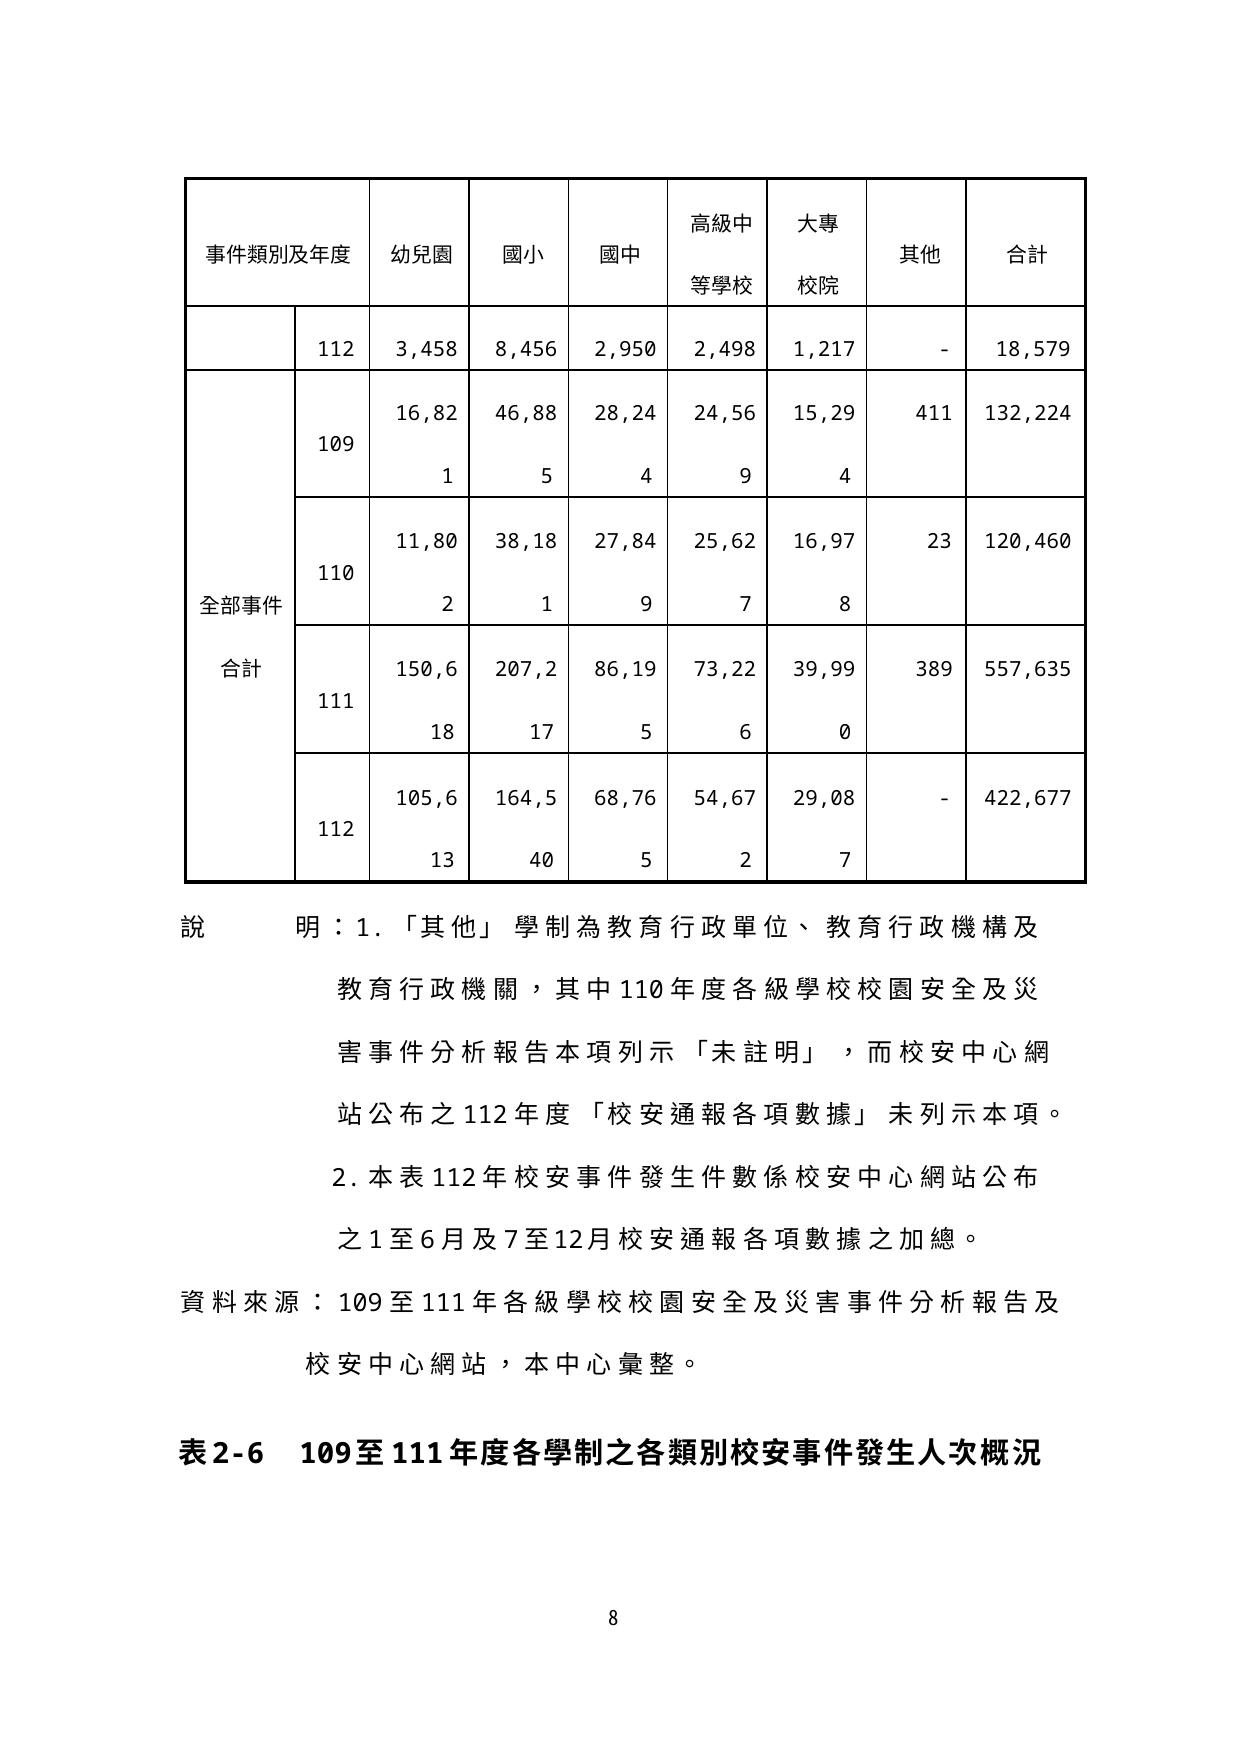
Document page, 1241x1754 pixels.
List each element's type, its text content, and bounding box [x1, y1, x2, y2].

table_cell 112 [296, 754, 369, 880]
text 說 明：1.「其他」學制為教育行政單位、教育行政機構及教育行政機關，其中110年度各級學校校園安全及災害事件分析報告本項列示「未註明」，而校安中心網站公布之112年度「校安通報各項數據」未列示本項。 [177, 883, 1063, 1133]
table_header 幼兒園 [370, 180, 468, 305]
table_cell 411 [867, 371, 965, 496]
table_cell 54,672 [668, 754, 766, 880]
table_header 事件類別及年度 [187, 180, 369, 305]
table_cell 25,627 [668, 498, 766, 624]
table_cell 389 [867, 626, 965, 752]
table_cell 109 [296, 371, 369, 496]
table_cell 2,950 [569, 307, 667, 369]
table_header 大專 校院 [768, 180, 866, 305]
table_cell 112 [296, 307, 369, 369]
table_cell 46,885 [470, 371, 568, 496]
table_cell 18,579 [967, 307, 1084, 369]
table_header 其他 [867, 180, 965, 305]
table_header 國中 [569, 180, 667, 305]
table_cell 16,978 [768, 498, 866, 624]
table_cell 全部事件合計 [187, 371, 294, 880]
table_cell 111 [296, 626, 369, 752]
table_cell 28,244 [569, 371, 667, 496]
table_cell 29,087 [768, 754, 866, 880]
table_cell 68,765 [569, 754, 667, 880]
table_cell 150,618 [370, 626, 468, 752]
table_cell 3,458 [370, 307, 468, 369]
table_cell 422,677 [967, 754, 1084, 880]
table_cell 207,217 [470, 626, 568, 752]
table_cell 164,540 [470, 754, 568, 880]
table_cell 557,635 [967, 626, 1084, 752]
table_cell - [867, 307, 965, 369]
table_cell 27,849 [569, 498, 667, 624]
table_cell 24,569 [668, 371, 766, 496]
table_cell 105,613 [370, 754, 468, 880]
table_cell 39,990 [768, 626, 866, 752]
table_cell 16,821 [370, 371, 468, 496]
table_cell 132,224 [967, 371, 1084, 496]
table_cell 38,181 [470, 498, 568, 624]
table_cell 1,217 [768, 307, 866, 369]
table_cell [187, 307, 294, 369]
table_cell 110 [296, 498, 369, 624]
table_header 高級中等學校 [668, 180, 766, 305]
table_cell 2,498 [668, 307, 766, 369]
text 表2-6 109至111年度各學制之各類別校安事件發生人次概況 [173, 1409, 1063, 1472]
table_header 合計 [967, 180, 1084, 305]
table_header 國小 [470, 180, 568, 305]
table_cell 8,456 [470, 307, 568, 369]
table_cell 15,294 [768, 371, 866, 496]
table_cell 73,226 [668, 626, 766, 752]
table_cell 120,460 [967, 498, 1084, 624]
table_cell 11,802 [370, 498, 468, 624]
table_cell - [867, 754, 965, 880]
text 2.本表112年校安事件發生件數係校安中心網站公布之1至6月及7至12月校安通報各項數據之加總。 [177, 1133, 1063, 1258]
text 資料來源：109至111年各級學校校園安全及災害事件分析報告及校安中心網站，本中心彙整。 [174, 1258, 1063, 1383]
table_cell 86,195 [569, 626, 667, 752]
table_cell 23 [867, 498, 965, 624]
